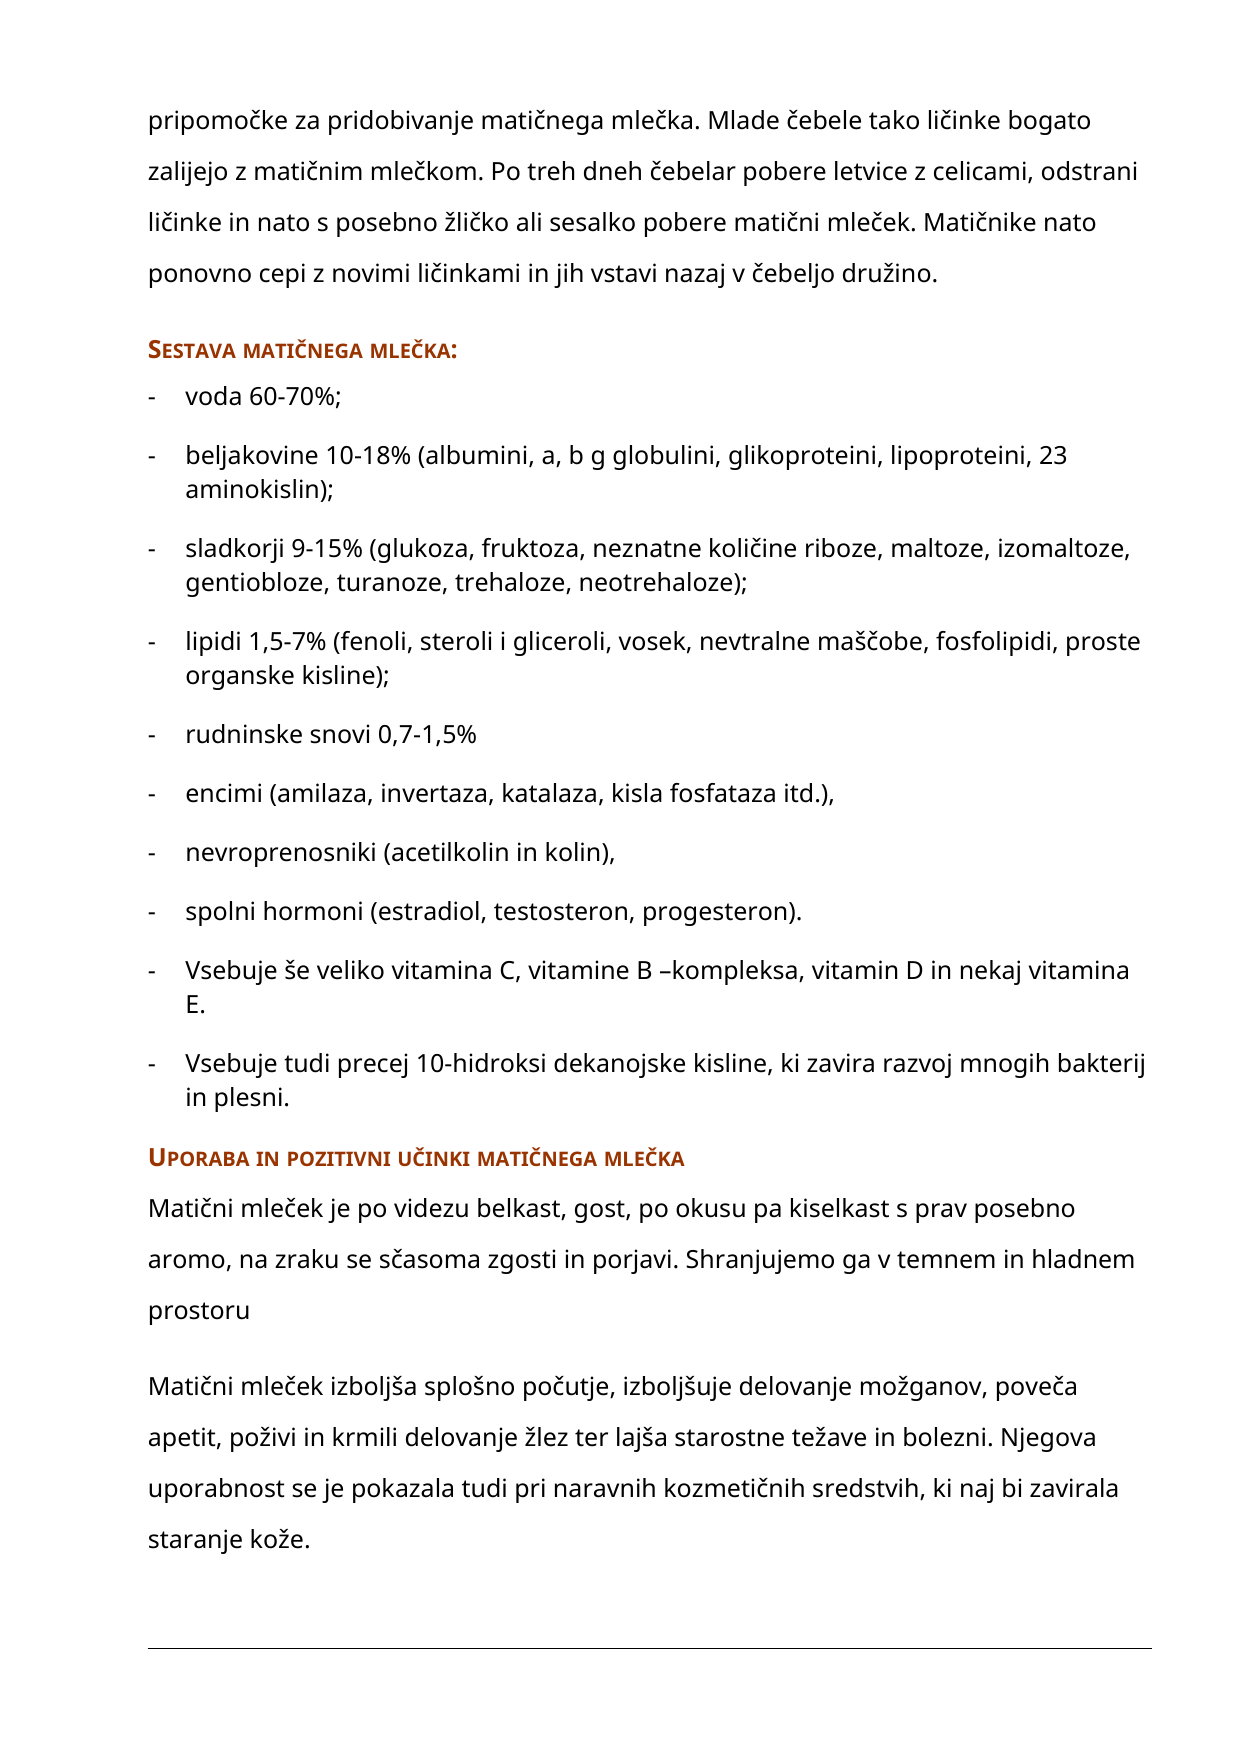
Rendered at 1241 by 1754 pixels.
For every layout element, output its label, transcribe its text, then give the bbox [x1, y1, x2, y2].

list voda 60-70%; [148, 378, 1152, 412]
list Vsebuje tudi precej 10-hidroksi dekanojske kisline, ki zavira razvoj mnogih bakterij in plesni. [148, 1046, 1152, 1114]
text Matični mleček izboljša splošno počutje, izboljšuje delovanje možganov, poveča apetit, poživi in krmili delovanje žlez ter lajša starostne težave in bolezni. Njegova uporabnost se je pokazala tudi pri naravnih kozmetičnih sredstvih, ki naj bi zavirala staranje kože. [148, 1368, 1152, 1556]
text Sestava matičnega mlečka: [148, 332, 1152, 366]
list encimi (amilaza, invertaza, katalaza, kisla fosfataza itd.), [148, 776, 1152, 810]
text pripomočke za pridobivanje matičnega mlečka. Mlade čebele tako ličinke bogato zalijejo z matičnim mlečkom. Po treh dneh čebelar pobere letvice z celicami, odstrani ličinke in nato s posebno žličko ali sesalko pobere matični mleček. Matičnike nato ponovno cepi z novimi ličinkami in jih vstavi nazaj v čebeljo družino. [148, 102, 1152, 290]
list rudninske snovi 0,7-1,5% [148, 717, 1152, 751]
list lipidi 1,5-7% (fenoli, steroli i gliceroli, vosek, nevtralne maščobe, fosfolipidi, proste organske kisline); [148, 623, 1152, 692]
list nevroprenosniki (acetilkolin in kolin), [148, 835, 1152, 869]
list sladkorji 9-15% (glukoza, fruktoza, neznatne količine riboze, maltoze, izomaltoze, gentiobloze, turanoze, trehaloze, neotrehaloze); [148, 530, 1152, 598]
list spolni hormoni (estradiol, testosteron, progesteron). [148, 894, 1152, 928]
list beljakovine 10-18% (albumini, a, b g globulini, glikoproteini, lipoproteini, 23 aminokislin); [148, 437, 1152, 505]
text Uporaba in pozitivni učinki matičnega mlečka Matični mleček je po videzu belkast, gost, po okusu pa kiselkast s prav posebno aromo, na zraku se sčasoma zgosti in porjavi. Shranjujemo ga v temnem in hladnem prostoru [148, 1139, 1152, 1326]
list Vsebuje še veliko vitamina C, vitamine B –kompleksa, vitamin D in nekaj vitamina E. [148, 953, 1152, 1021]
